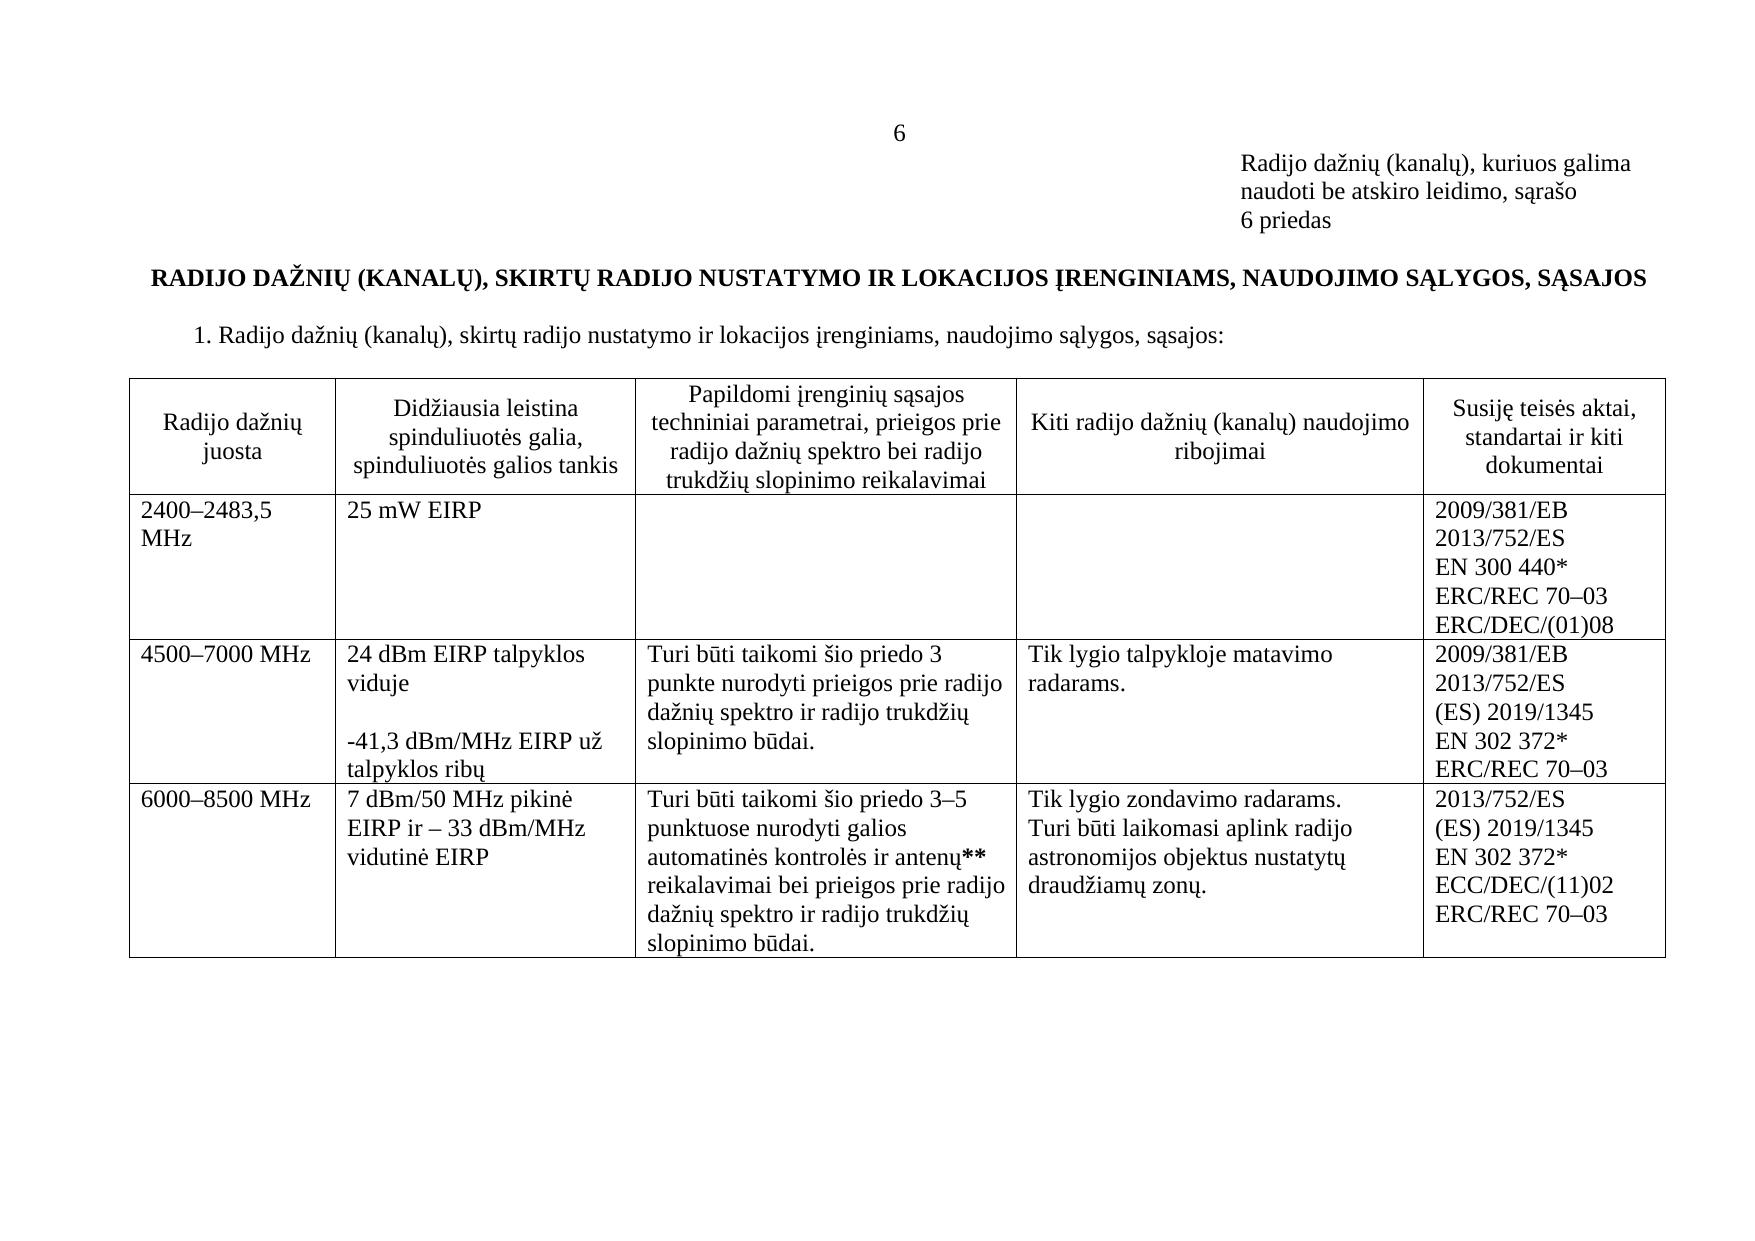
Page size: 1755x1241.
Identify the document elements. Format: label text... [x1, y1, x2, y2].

table_header Kiti radijo dažnių (kanalų) naudojimo ribojimai [1017, 379, 1423, 494]
table_cell 2400–2483,5 MHz [130, 495, 335, 638]
table_cell 2009/381/EB 2013/752/ES EN 300 440* ERC/REC 70–03 ERC/DEC/(01)08 [1424, 495, 1665, 638]
table_cell 25 mW EIRP [336, 495, 635, 638]
table_cell Turi būti taikomi šio priedo 3 punkte nurodyti prieigos prie radijo dažnių spektro ir radijo trukdžių slopinimo būdai. [636, 640, 1016, 783]
table_cell Tik lygio zondavimo radarams. Turi būti laikomasi aplink radijo astronomijos objektus nustatytų draudžiamų zonų. [1017, 784, 1423, 957]
text Radijo dažnių (kanalų), kuriuos galima [118, 148, 1680, 176]
table_cell 6000–8500 MHz [130, 784, 335, 957]
text 6 priedas [118, 205, 1680, 234]
text RADIJO DAŽNIŲ (KANALŲ), SKIRTŲ RADIJO NUSTATYMO IR LOKACIJOS ĮRENGINIAMS, NAUDOJIMO SĄLYGOS, SĄSAJOS [118, 263, 1680, 291]
table_cell Tik lygio talpykloje matavimo radarams. [1017, 640, 1423, 783]
table_header Papildomi įrenginių sąsajos techniniai parametrai, prieigos prie radijo dažnių spektro bei radijo trukdžių slopinimo reikalavimai [636, 379, 1016, 494]
text naudoti be atskiro leidimo, sąrašo [118, 176, 1680, 205]
table_header Radijo dažnių juosta [130, 379, 335, 494]
table_cell 2013/752/ES (ES) 2019/1345 EN 302 372* ECC/DEC/(11)02 ERC/REC 70–03 [1424, 784, 1665, 957]
table_header Didžiausia leistina spinduliuotės galia, spinduliuotės galios tankis [336, 379, 635, 494]
table_cell 24 dBm EIRP talpyklos viduje -41,3 dBm/MHz EIRP už talpyklos ribų [336, 640, 635, 783]
table_cell 2009/381/EB 2013/752/ES (ES) 2019/1345 EN 302 372* ERC/REC 70–03 [1424, 640, 1665, 783]
table_cell Turi būti taikomi šio priedo 3–5 punktuose nurodyti galios automatinės kontrolės ir antenų** reikalavimai bei prieigos prie radijo dažnių spektro ir radijo trukdžių slopinimo būdai. [636, 784, 1016, 957]
table_header Susiję teisės aktai, standartai ir kiti dokumentai [1424, 379, 1665, 494]
table_cell [636, 495, 1016, 638]
text 1. Radijo dažnių (kanalų), skirtų radijo nustatymo ir lokacijos įrenginiams, naudojimo sąlygos, sąsajos: [118, 320, 1680, 349]
table_cell 4500–7000 MHz [130, 640, 335, 783]
table_cell [1017, 495, 1423, 638]
table_cell 7 dBm/50 MHz pikinė EIRP ir – 33 dBm/MHz vidutinė EIRP [336, 784, 635, 957]
